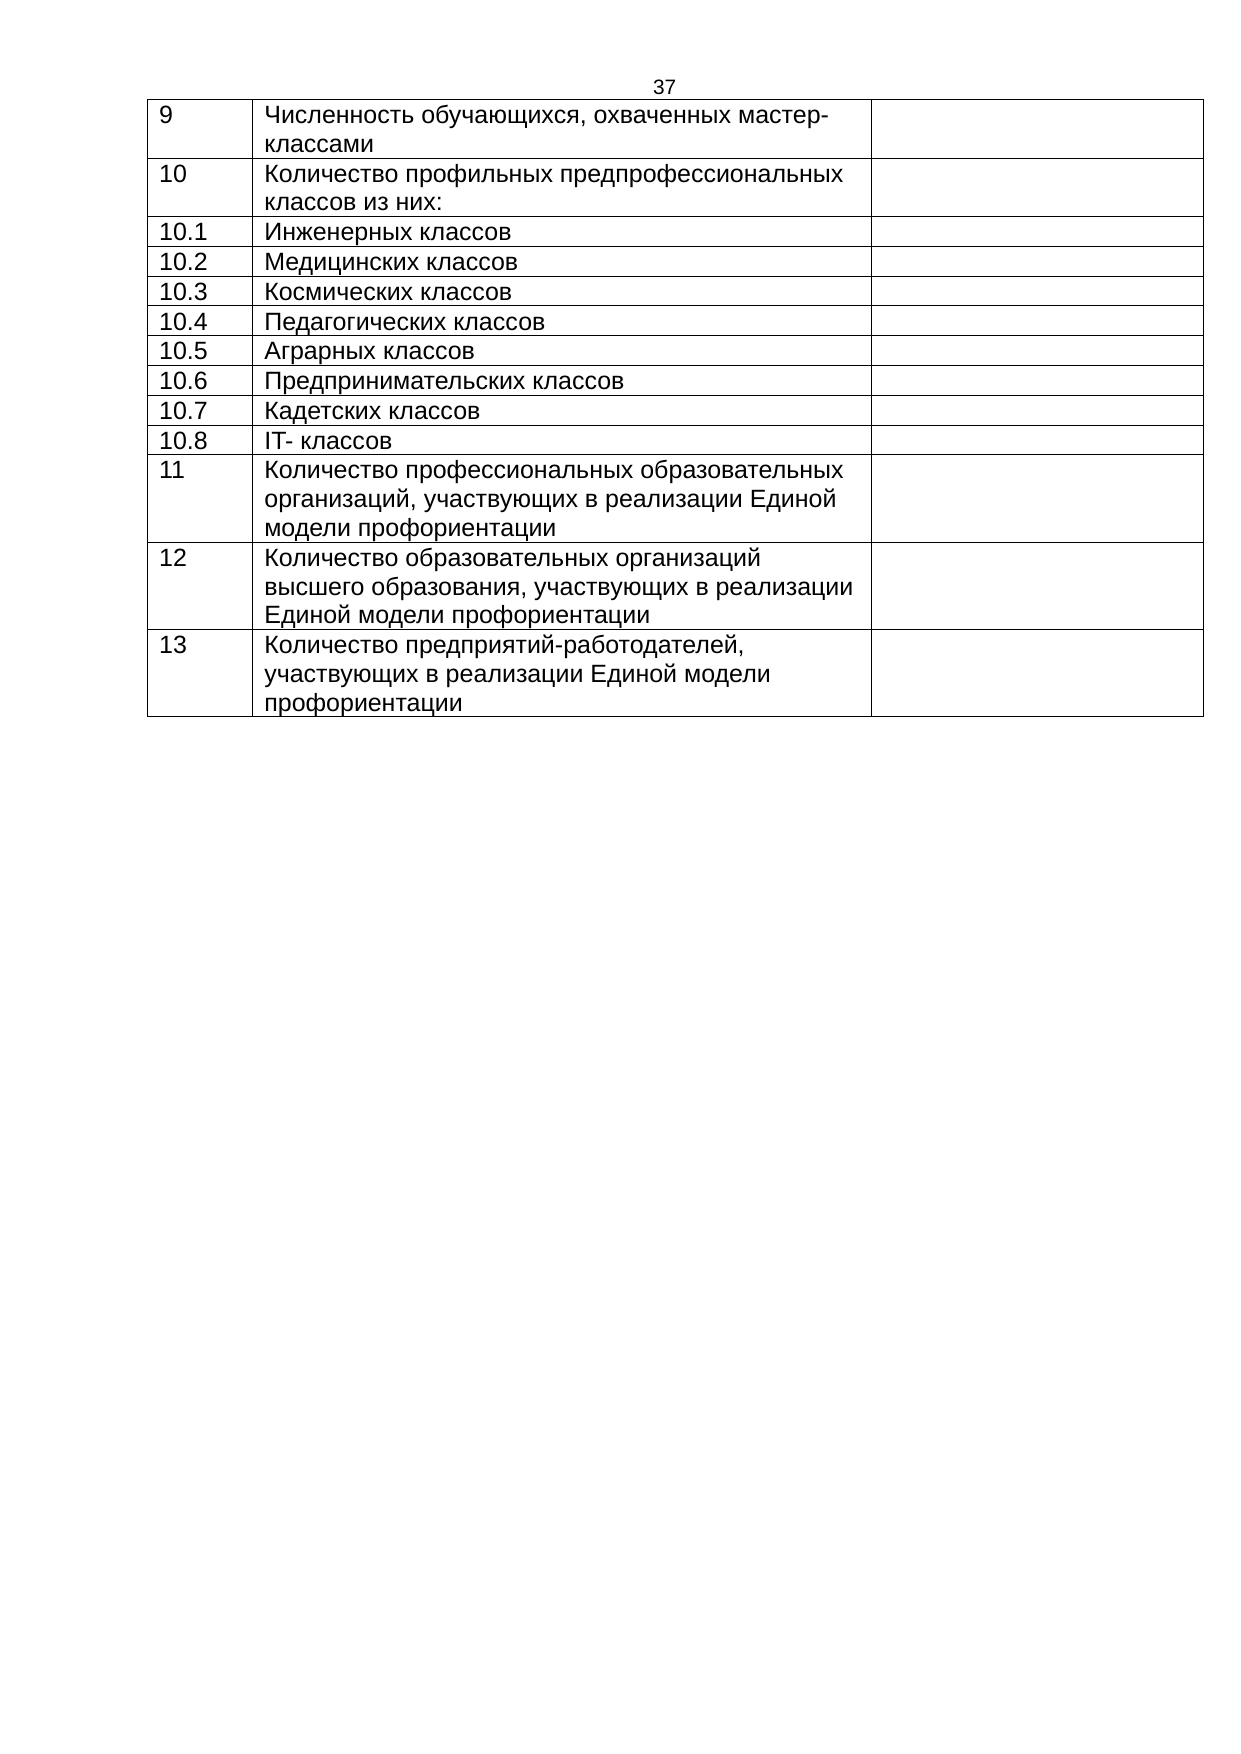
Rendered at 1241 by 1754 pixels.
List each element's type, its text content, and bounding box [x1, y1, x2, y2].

table_cell 12 [148, 543, 252, 629]
table_cell Количество профильных предпрофессиональных классов из них: [253, 159, 871, 216]
table_cell [872, 336, 1203, 365]
table_cell 10.5 [148, 336, 252, 365]
table_cell 13 [148, 630, 252, 716]
table_cell Аграрных классов [253, 336, 871, 365]
table_cell Педагогических классов [253, 306, 871, 335]
table_cell Космических классов [253, 277, 871, 305]
table_cell [872, 366, 1203, 395]
table_cell [872, 455, 1203, 542]
table_cell [872, 426, 1203, 454]
table_cell 10.7 [148, 396, 252, 424]
table_cell Количество образовательных организаций высшего образования, участвующих в реализации Единой модели профориентации [253, 543, 871, 629]
table_cell Инженерных классов [253, 217, 871, 246]
table_cell 10.1 [148, 217, 252, 246]
table_cell 9 [148, 100, 252, 157]
table_cell [872, 159, 1203, 216]
table_cell 11 [148, 455, 252, 542]
table_cell Кадетских классов [253, 396, 871, 424]
table_cell Количество предприятий-работодателей, участвующих в реализации Единой модели профориентации [253, 630, 871, 716]
table_cell Количество профессиональных образовательных организаций, участвующих в реализации Единой модели профориентации [253, 455, 871, 542]
table_cell IT- классов [253, 426, 871, 454]
table_cell [872, 100, 1203, 157]
table_cell [872, 396, 1203, 424]
table_cell Медицинских классов [253, 247, 871, 276]
table_cell [872, 630, 1203, 716]
table_cell 10.2 [148, 247, 252, 276]
table_cell 10.3 [148, 277, 252, 305]
table_cell 10 [148, 159, 252, 216]
table_cell [872, 217, 1203, 246]
table_cell [872, 306, 1203, 335]
table_cell 10.8 [148, 426, 252, 454]
table_cell Численность обучающихся, охваченных мастер-классами [253, 100, 871, 157]
table_cell [872, 543, 1203, 629]
table_cell [872, 277, 1203, 305]
table_cell [872, 247, 1203, 276]
table_cell Предпринимательских классов [253, 366, 871, 395]
table_cell 10.4 [148, 306, 252, 335]
table_cell 10.6 [148, 366, 252, 395]
